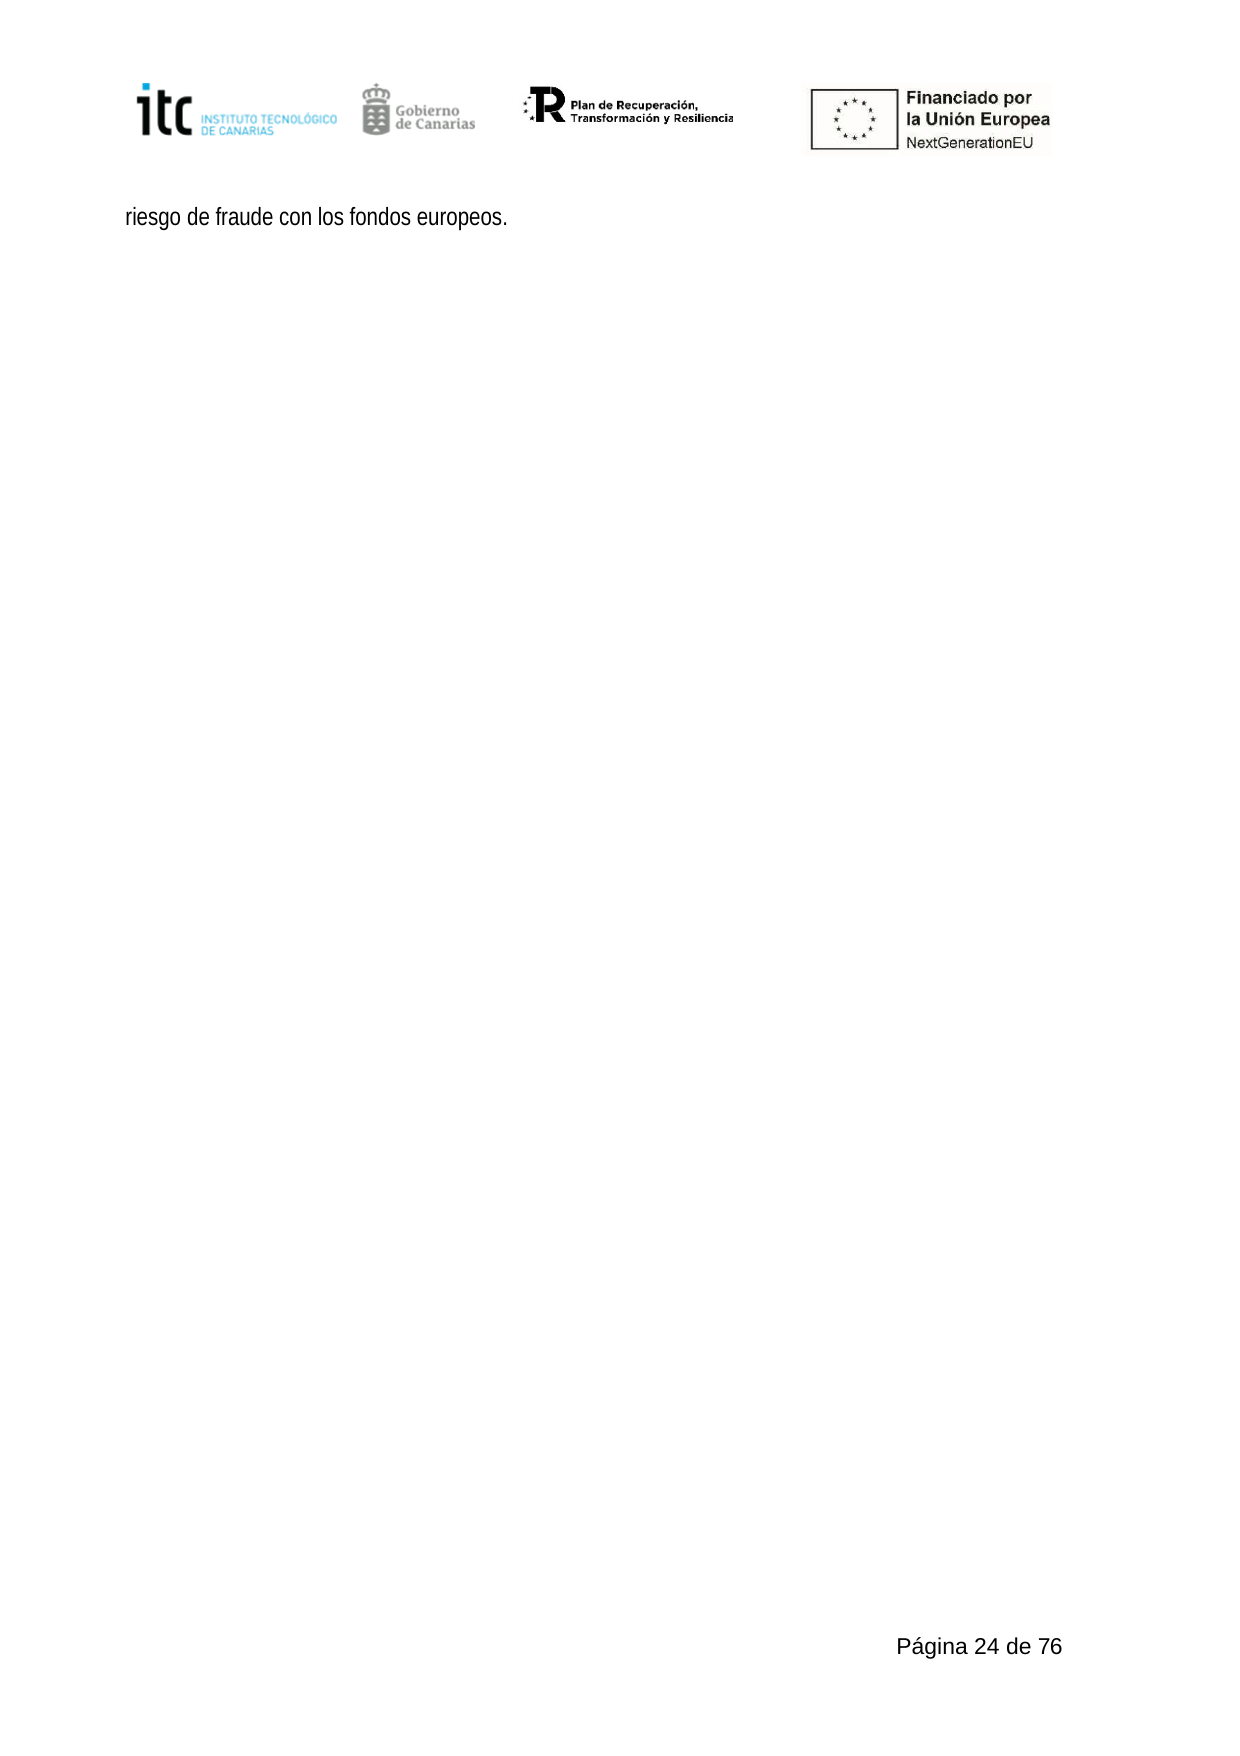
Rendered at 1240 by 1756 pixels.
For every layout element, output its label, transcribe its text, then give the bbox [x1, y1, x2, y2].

text riesgo de fraude con los fondos europeos. [125, 202, 1063, 231]
